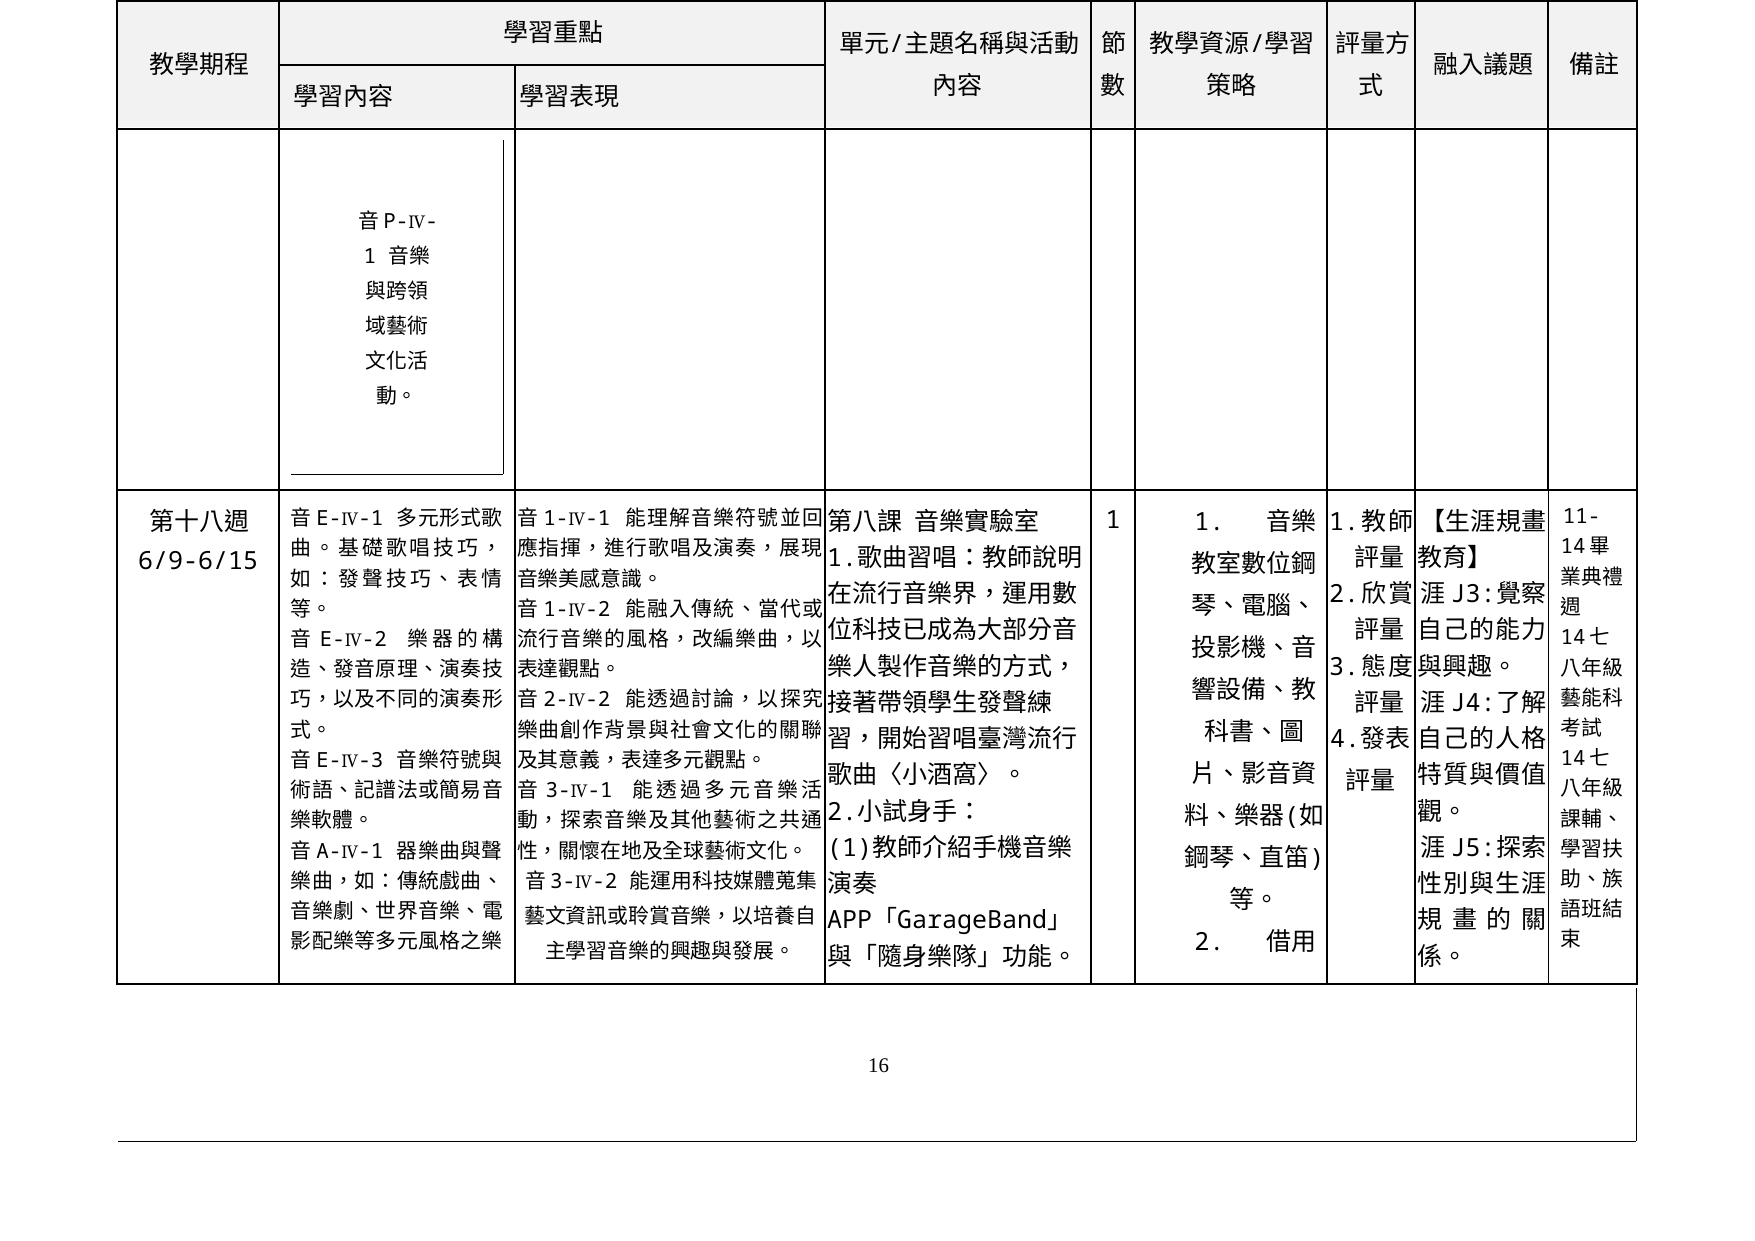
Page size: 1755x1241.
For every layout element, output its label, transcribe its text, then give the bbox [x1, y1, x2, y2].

table_cell 學習表現 [516, 66, 824, 127]
table_cell 音P-Ⅳ-1 音樂與跨領域藝術文化活動。 [280, 130, 514, 489]
table_header 融入議題 [1416, 2, 1547, 127]
table_cell [516, 130, 824, 489]
table_cell 學習內容 [280, 66, 514, 127]
table_header 教學期程 [118, 2, 278, 127]
table_cell [826, 130, 1090, 489]
table_cell 【生涯規畫教育】 涯J3:覺察自己的能力與興趣。 涯J4:了解自己的人格特質與價值觀。 涯J5:探索性別與生涯規畫的關係。 [1416, 491, 1548, 983]
table_cell 音E-Ⅳ-1 多元形式歌曲。基礎歌唱技巧，如：發聲技巧、表情等。 音E-Ⅳ-2 樂器的構造、發音原理、演奏技巧，以及不同的演奏形式。 音E-Ⅳ-3 音樂符號與術語、記譜法或簡易音樂軟體。 音A-Ⅳ-1 器樂曲與聲樂曲，如：傳統戲曲、音樂劇、世界音樂、電影配樂等多元風格之樂 [280, 491, 514, 983]
table_header 單元/主題名稱與活動內容 [826, 2, 1090, 127]
table_cell 音1-Ⅳ-1 能理解音樂符號並回應指揮，進行歌唱及演奏，展現音樂美感意識。 音1-Ⅳ-2 能融入傳統、當代或流行音樂的風格，改編樂曲，以表達觀點。 音2-Ⅳ-2 能透過討論，以探究樂曲創作背景與社會文化的關聯及其意義，表達多元觀點。 音3-Ⅳ-1 能透過多元音樂活動，探索音樂及其他藝術之共通性，關懷在地及全球藝術文化。 音3-Ⅳ-2 能運用科技媒體蒐集藝文資訊或聆賞音樂，以培養自主學習音樂的興趣與發展。 [516, 491, 824, 983]
table_cell [1136, 130, 1326, 489]
table_header 節數 [1092, 2, 1134, 127]
table_header 評量方式 [1328, 2, 1414, 127]
table_cell [1328, 130, 1414, 489]
table_header 學習重點 [280, 2, 824, 64]
table_cell [1092, 130, 1134, 489]
table_cell 1 [1092, 491, 1134, 983]
table_cell 1.教師評量 2.欣賞評量 3.態度評量 4.發表評量 [1328, 491, 1414, 983]
table_cell [1416, 130, 1547, 489]
table_cell [1549, 130, 1636, 489]
table_header 教學資源/學習策略 [1136, 2, 1326, 127]
table_cell 音樂教室數位鋼琴、電腦、投影機、音響設備、教科書、圖片、影音資料、樂器(如鋼琴、直笛)等。 借用平版車 [1136, 491, 1326, 983]
table_cell 第十八週6/9-6/15 [118, 491, 278, 983]
table_cell 11-14畢業典禮週 14七八年級藝能科考試 14七八年級課輔、學習扶助、族語班結束 [1549, 491, 1636, 983]
table_cell 第八課 音樂實驗室 1.歌曲習唱：教師說明在流行音樂界，運用數位科技已成為大部分音樂人製作音樂的方式，接著帶領學生發聲練習，開始習唱臺灣流行歌曲〈小酒窩〉。 2.小試身手： (1)教師介紹手機音樂演奏APP「GarageBand」與「隨身樂隊」功能。 [826, 491, 1090, 983]
table_cell [118, 130, 278, 489]
table_header 備註 [1549, 2, 1636, 127]
